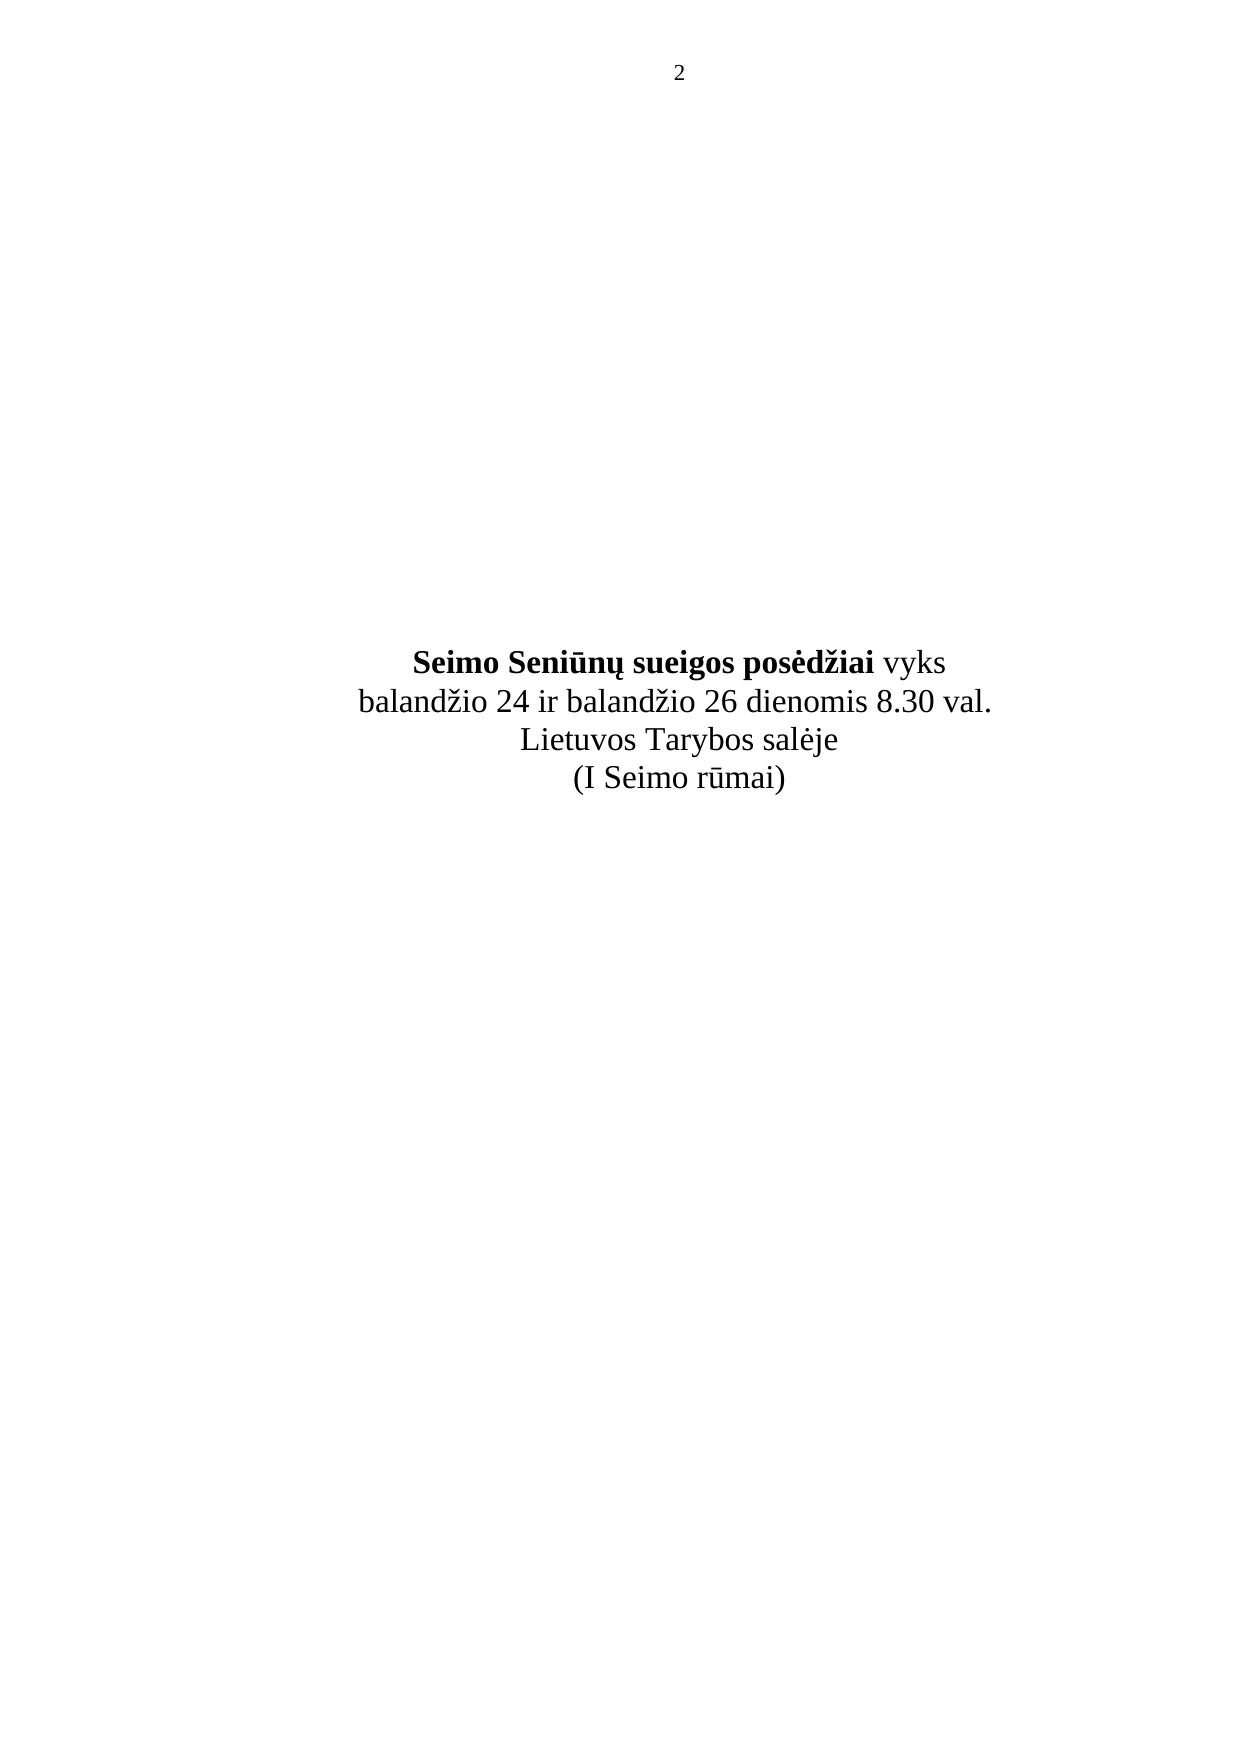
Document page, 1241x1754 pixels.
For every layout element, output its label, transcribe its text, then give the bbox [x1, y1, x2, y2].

text (I Seimo rūmai) [177, 758, 1181, 796]
text Seimo Seniūnų sueigos posėdžiai vyks balandžio 24 ir balandžio 26 dienomis 8.30 val. [177, 643, 1181, 719]
text Lietuvos Tarybos salėje [177, 719, 1181, 758]
